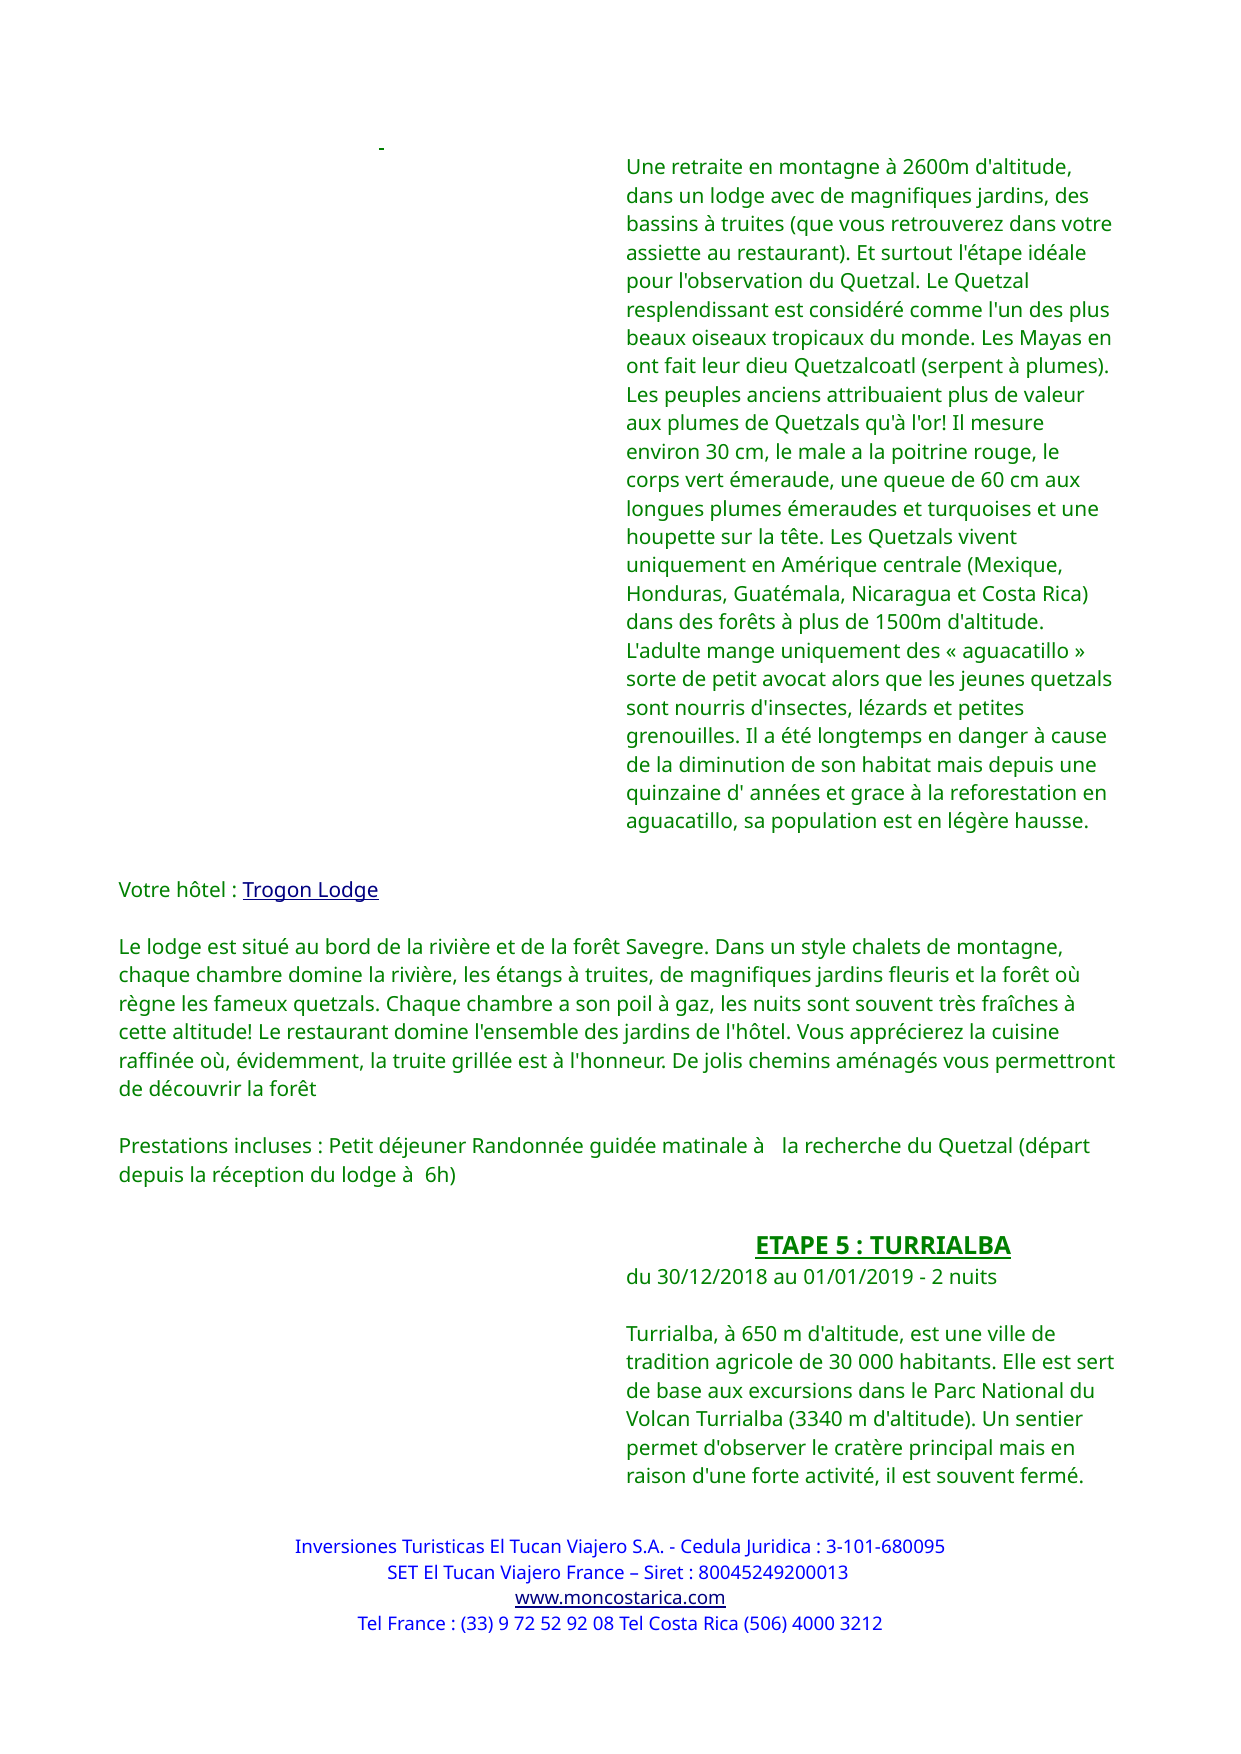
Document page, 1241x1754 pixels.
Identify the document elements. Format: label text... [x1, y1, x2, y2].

text Prestations incluses : Petit déjeuner Randonnée guidée matinale à la recherche du Quetzal (départ depuis la réception du lodge à 6h) [118, 1131, 1122, 1188]
table_header ETAPE 5 : TURRIALBA du 30/12/2018 au 01/01/2019 - 2 nuits Turrialba, à 650 m d'altitude, est une ville de tradition agricole de 30 000 habitants. Elle est sert de base aux excursions dans le Parc National du Volcan Turrialba (3340 m d'altitude). Un sentier permet d'observer le cratère principal mais en raison d'une forte activité, il est souvent fermé. [620, 1222, 1122, 1495]
table_header Une retraite en montagne à 2600m d'altitude, dans un lodge avec de magnifiques jardins, des bassins à truites (que vous retrouverez dans votre assiette au restaurant). Et surtout l'étape idéale pour l'observation du Quetzal. Le Quetzal resplendissant est considéré comme l'un des plus beaux oiseaux tropicaux du monde. Les Mayas en ont fait leur dieu Quetzalcoatl (serpent à plumes). Les peuples anciens attribuaient plus de valeur aux plumes de Quetzals qu'à l'or! Il mesure environ 30 cm, le male a la poitrine rouge, le corps vert émeraude, une queue de 60 cm aux longues plumes émeraudes et turquoises et une houpette sur la tête. Les Quetzals vivent uniquement en Amérique centrale (Mexique, Honduras, Guatémala, Nicaragua et Costa Rica) dans des forêts à plus de 1500m d'altitude. L'adulte mange uniquement des « aguacatillo » sorte de petit avocat alors que les jeunes quetzals sont nourris d'insectes, lézards et petites grenouilles. Il a été longtemps en danger à cause de la diminution de son habitat mais depuis une quinzaine d' années et grace à la reforestation en aguacatillo, sa population est en légère hausse. [620, 118, 1122, 841]
text Le lodge est situé au bord de la rivière et de la forêt Savegre. Dans un style chalets de montagne, chaque chambre domine la rivière, les étangs à truites, de magnifiques jardins fleuris et la forêt où règne les fameux quetzals. Chaque chambre a son poil à gaz, les nuits sont souvent très fraîches à cette altitude! Le restaurant domine l'ensemble des jardins de l'hôtel. Vous apprécierez la cuisine raffinée où, évidemment, la truite grillée est à l'honneur. De jolis chemins aménagés vous permettront de découvrir la forêt [118, 932, 1122, 1103]
text Votre hôtel : Trogon Lodge [118, 875, 1122, 903]
table_header [118, 118, 620, 841]
table_header [118, 1222, 620, 1495]
